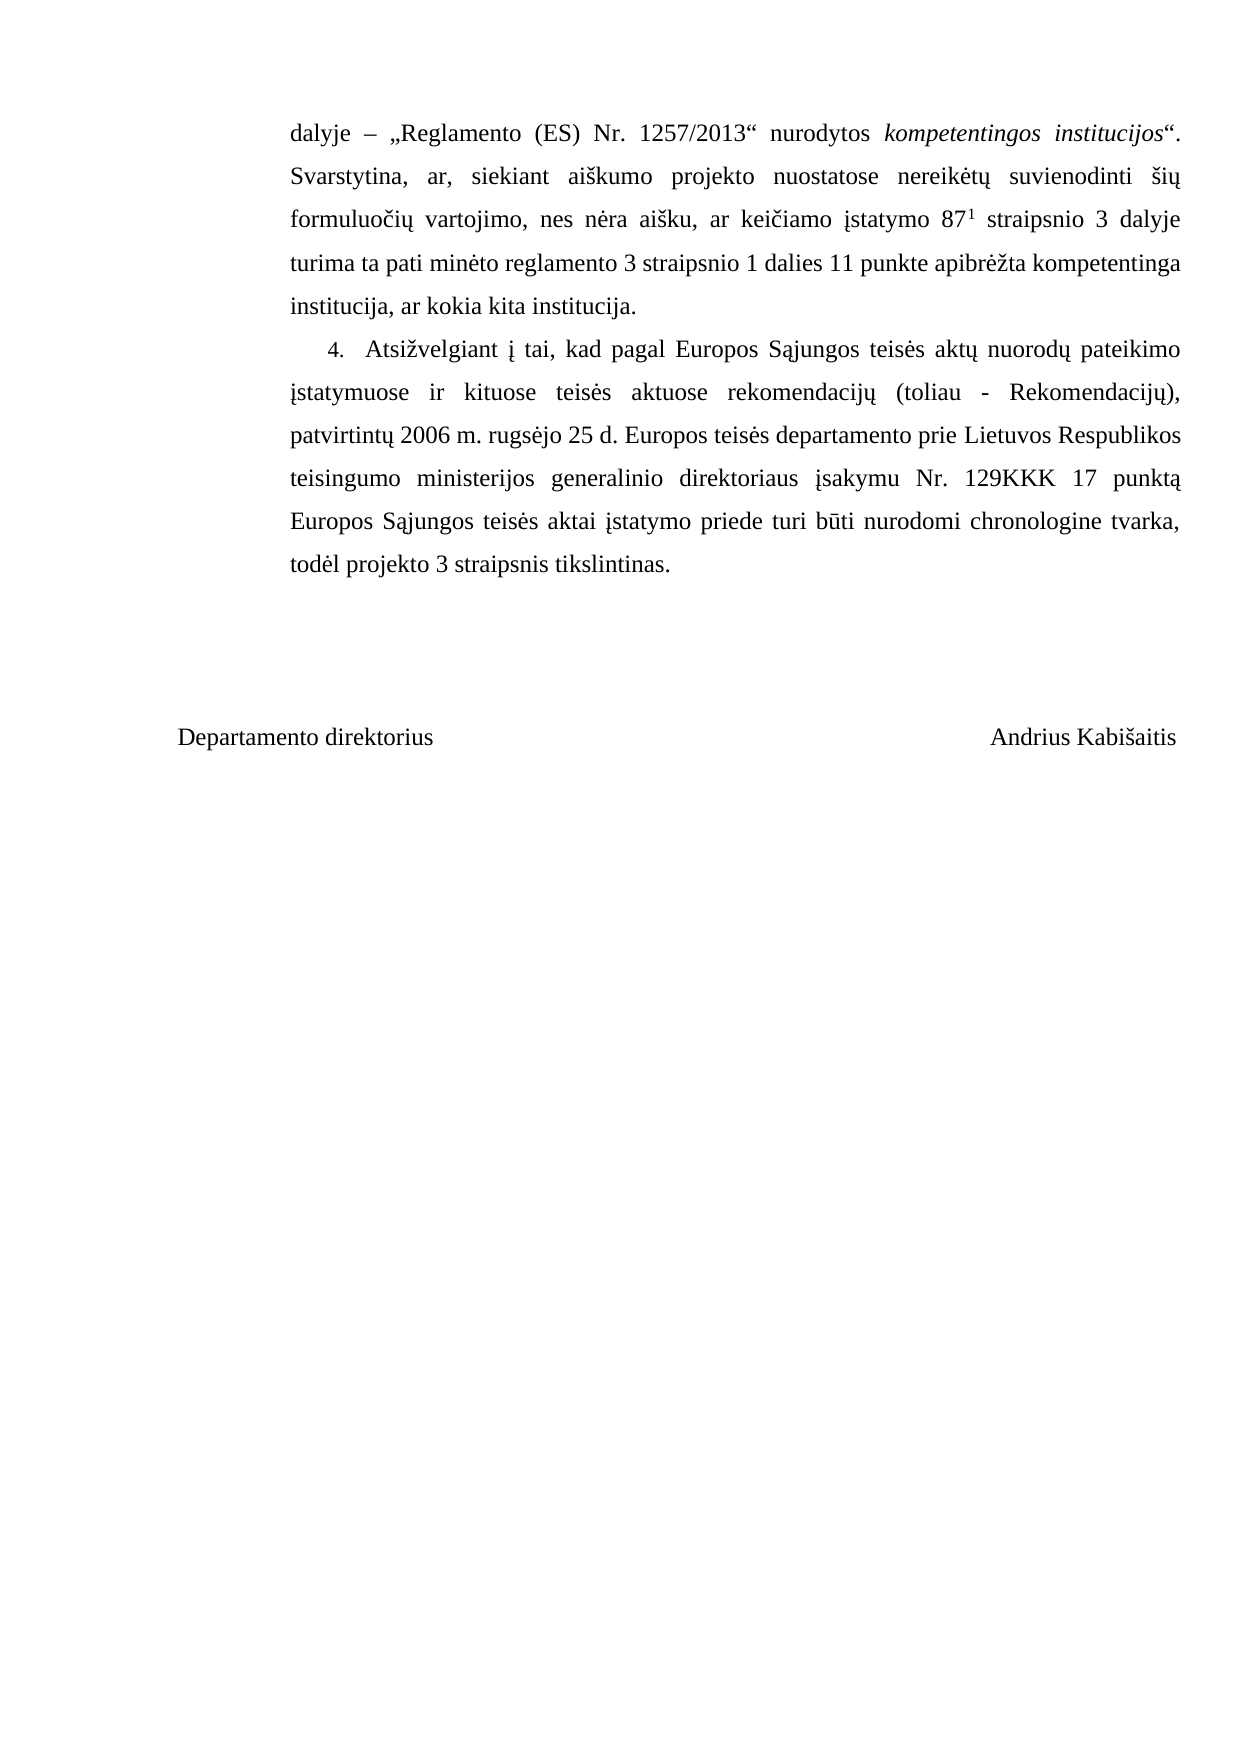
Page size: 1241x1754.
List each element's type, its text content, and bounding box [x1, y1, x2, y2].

text Departamento direktorius Andrius Kabišaitis [177, 722, 1181, 751]
list dalyje – „Reglamento (ES) Nr. 1257/2013“ nurodytos kompetentingos institucijos“. Svarstytina, ar, siekiant aiškumo projekto nuostatose nereikėtų suvienodinti šių formuluočių vartojimo, nes nėra aišku, ar keičiamo įstatymo 871 straipsnio 3 dalyje turima ta pati minėto reglamento 3 straipsnio 1 dalies 11 punkte apibrėžta kompetentinga institucija, ar kokia kita institucija. [252, 118, 1181, 319]
list Atsižvelgiant į tai, kad pagal Europos Sąjungos teisės aktų nuorodų pateikimo įstatymuose ir kituose teisės aktuose rekomendacijų (toliau - Rekomendacijų), patvirtintų 2006 m. rugsėjo 25 d. Europos teisės departamento prie Lietuvos Respublikos teisingumo ministerijos generalinio direktoriaus įsakymu Nr. 129KKK 17 punktą Europos Sąjungos teisės aktai įstatymo priede turi būti nurodomi chronologine tvarka, todėl projekto 3 straipsnis tikslintinas. [252, 334, 1181, 578]
